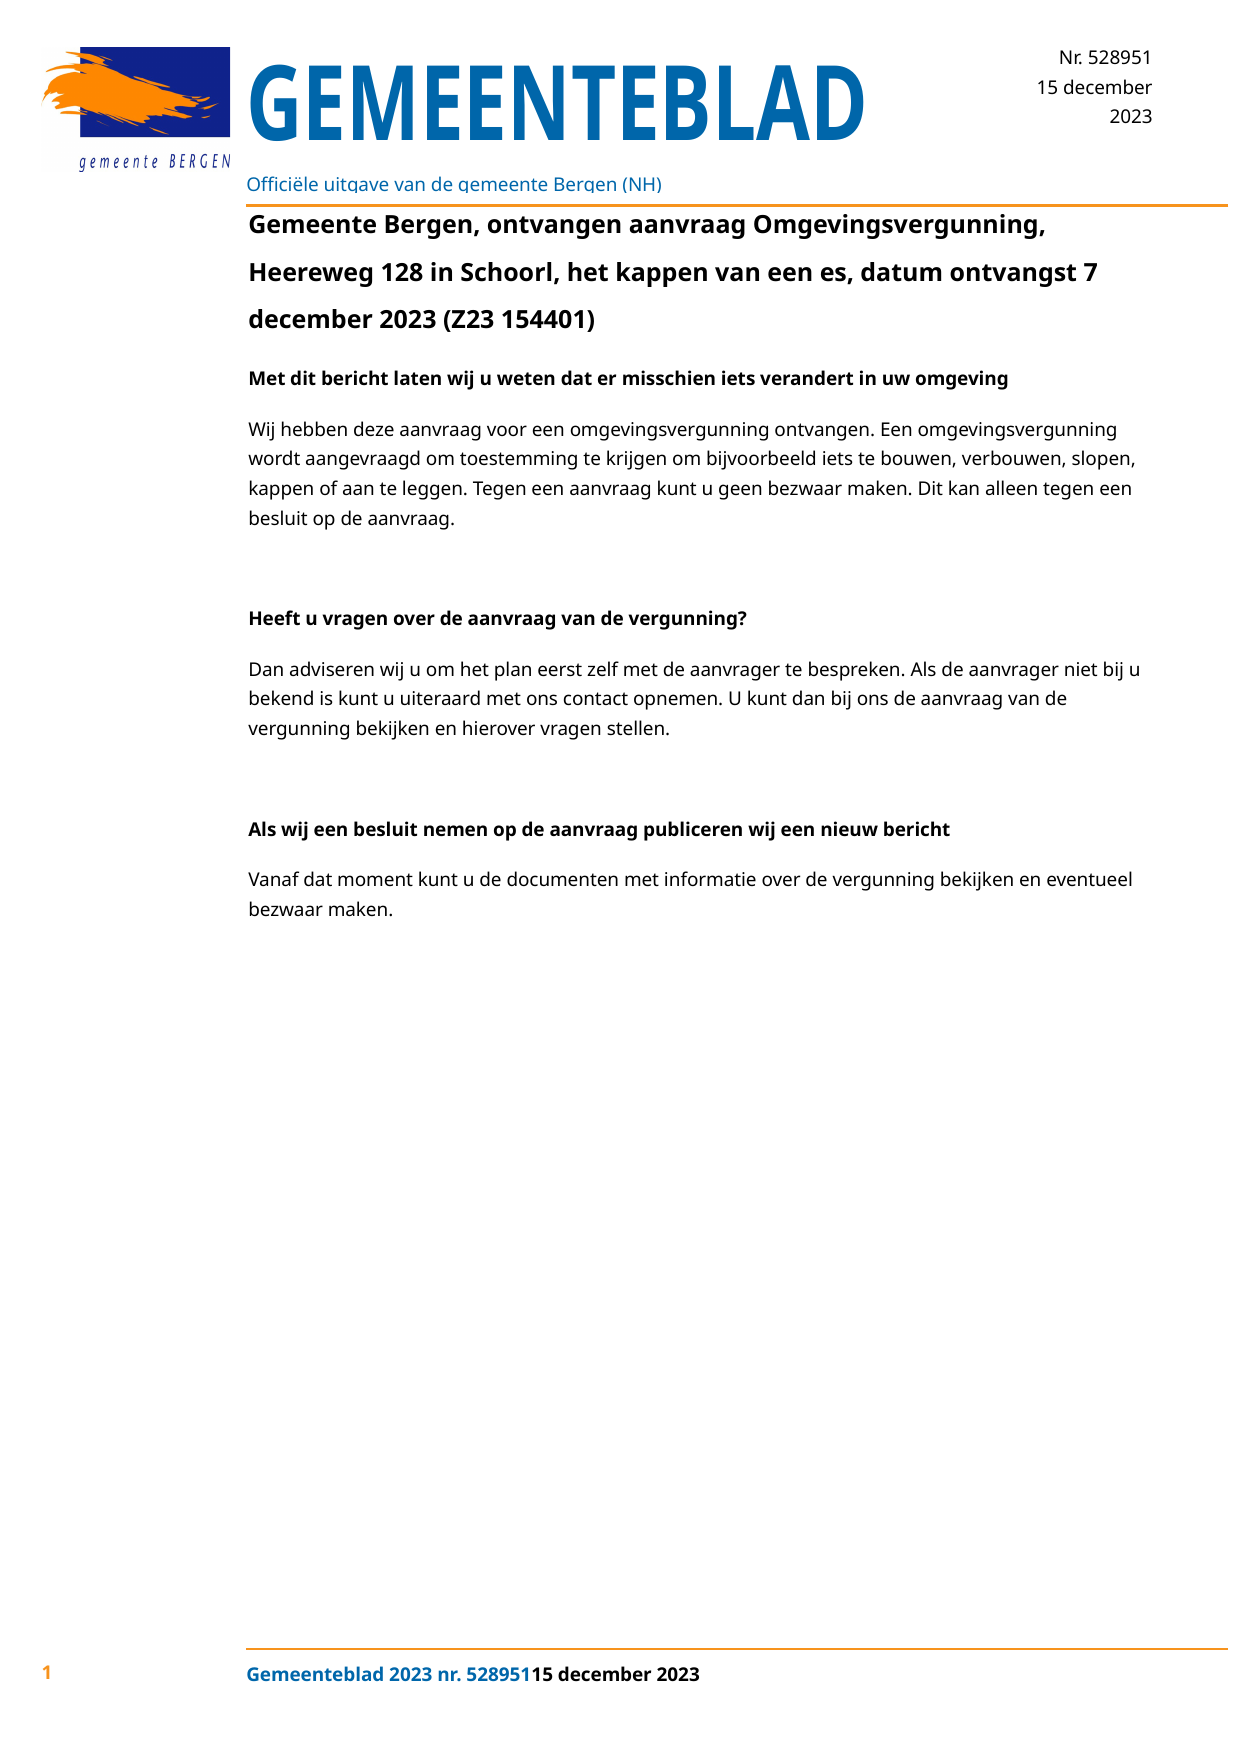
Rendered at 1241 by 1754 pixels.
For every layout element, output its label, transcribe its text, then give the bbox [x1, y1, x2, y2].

text Heeft u vragen over de aanvraag van de vergunning? [248, 606, 1152, 631]
text Dan adviseren wij u om het plan eerst zelf met de aanvrager te bespreken. Als de aanvrager niet bij u bekend is kunt u uiteraard met ons contact opnemen. U kunt dan bij ons de aanvraag van de vergunning bekijken en hierover vragen stellen. [248, 656, 1152, 741]
text Vanaf dat moment kunt u de documenten met informatie over de vergunning bekijken en eventueel bezwaar maken. [248, 866, 1152, 922]
text Met dit bericht laten wij u weten dat er misschien iets verandert in uw omgeving [248, 366, 1152, 391]
picture [41, 47, 231, 172]
text Wij hebben deze aanvraag voor een omgevingsvergunning ontvangen. Een omgevingsvergunning wordt aangevraagd om toestemming te krijgen om bijvoorbeeld iets te bouwen, verbouwen, slopen, kappen of aan te leggen. Tegen een aanvraag kunt u geen bezwaar maken. Dit kan alleen tegen een besluit op de aanvraag. [248, 416, 1152, 530]
text Gemeente Bergen, ontvangen aanvraag Omgevingsvergunning, Heereweg 128 in Schoorl, het kappen van een es, datum ontvangst 7 december 2023 (Z23 154401) [248, 207, 1152, 336]
text Als wij een besluit nemen op de aanvraag publiceren wij een nieuw bericht [248, 816, 1152, 842]
